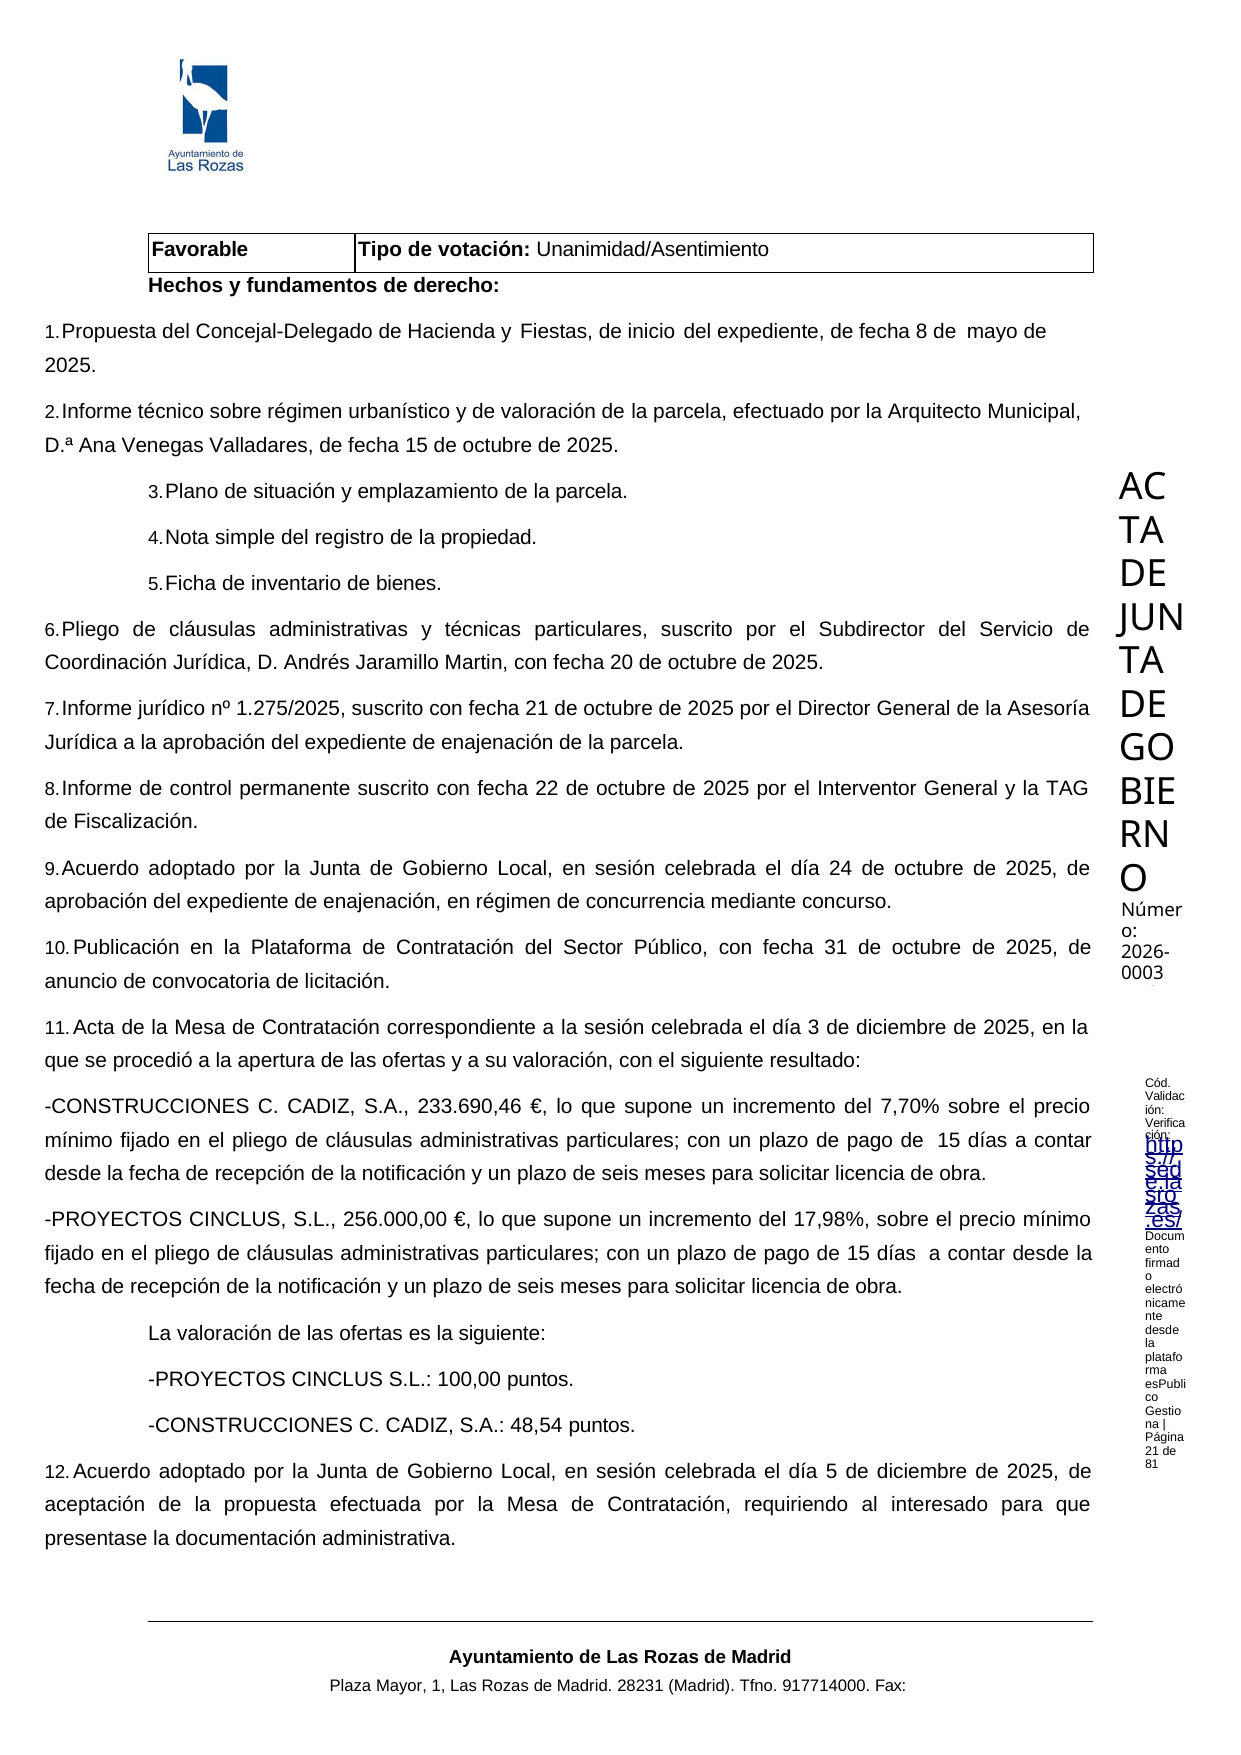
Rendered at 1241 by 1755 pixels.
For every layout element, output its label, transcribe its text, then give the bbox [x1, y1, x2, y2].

text Número: 2026-0003 Fecha: 09/02/2026 [1121, 900, 1185, 985]
text Documento firmado electrónicamente desde la plataforma esPublico Gestiona | Página 21 de 81 [1145, 1229, 1186, 1471]
table_header Favorable [149, 234, 354, 272]
list Informe técnico sobre régimen urbanístico y de valoración de la parcela, efectuado por la Arquitecto Municipal, D.ª Ana Venegas Valladares, de fecha 15 de octubre de 2025. [44, 399, 1092, 456]
text -PROYECTOS CINCLUS, S.L., 256.000,00 €, lo que supone un incremento del 17,98%, sobre el precio mínimo fijado en el pliego de cláusulas administrativas particulares; con un plazo de pago de 15 días a contar desde la fecha de recepción de la notificación y un plazo de seis meses para solicitar licencia de obra. [44, 1207, 1092, 1298]
list Informe de control permanente suscrito con fecha 22 de octubre de 2025 por el Interventor General y la TAG de Fiscalización. [44, 776, 1091, 833]
text -CONSTRUCCIONES C. CADIZ, S.A., 233.690,46 €, lo que supone un incremento del 7,70% sobre el precio mínimo fijado en el pliego de cláusulas administrativas particulares; con un plazo de pago de 15 días a contar desde la fecha de recepción de la notificación y un plazo de seis meses para solicitar licencia de obra. [44, 1094, 1092, 1185]
table_header Tipo de votación: Unanimidad/Asentimiento [356, 234, 1093, 272]
text -CONSTRUCCIONES C. CADIZ, S.A.: 48,54 puntos. [148, 1412, 1108, 1436]
list Nota simple del registro de la propiedad. [148, 524, 1108, 548]
list Acuerdo adoptado por la Junta de Gobierno Local, en sesión celebrada el día 24 de octubre de 2025, de aprobación del expediente de enajenación, en régimen de concurrencia mediante concurso. [44, 855, 1092, 913]
list Pliego de cláusulas administrativas y técnicas particulares, suscrito por el Subdirector del Servicio de Coordinación Jurídica, D. Andrés Jaramillo Martin, con fecha 20 de octubre de 2025. [44, 617, 1091, 674]
list Propuesta del Concejal-Delegado de Hacienda y Fiestas, de inicio del expediente, de fecha 8 de mayo de 2025. [44, 319, 1091, 377]
list Ficha de inventario de bienes. [148, 571, 1108, 594]
list Acuerdo adoptado por la Junta de Gobierno Local, en sesión celebrada el día 5 de diciembre de 2025, de aceptación de la propuesta efectuada por la Mesa de Contratación, requiriendo al interesado para que presentase la documentación administrativa. [44, 1458, 1091, 1549]
list Acta de la Mesa de Contratación correspondiente a la sesión celebrada el día 3 de diciembre de 2025, en la que se procedió a la apertura de las ofertas y a su valoración, con el siguiente resultado: [44, 1014, 1091, 1072]
text Verificación: https://sede.lasrozas.es/ [1145, 1117, 1186, 1229]
text La valoración de las ofertas es la siguiente: [148, 1320, 1108, 1344]
list Publicación en la Plataforma de Contratación del Sector Público, con fecha 31 de octubre de 2025, de anuncio de convocatoria de licitación. [44, 935, 1091, 992]
list Plano de situación y emplazamiento de la parcela. [148, 478, 1108, 502]
subtitle Hechos y fundamentos de derecho: [148, 273, 1108, 297]
text -PROYECTOS CINCLUS S.L.: 100,00 puntos. [148, 1366, 1108, 1390]
text ACTA DE JUNTA DE GOBIERNO [1119, 465, 1185, 900]
text Cód. Validación: [1145, 1077, 1186, 1117]
list Informe jurídico nº 1.275/2025, suscrito con fecha 21 de octubre de 2025 por el Director General de la Asesoría Jurídica a la aprobación del expediente de enajenación de la parcela. [44, 696, 1092, 754]
